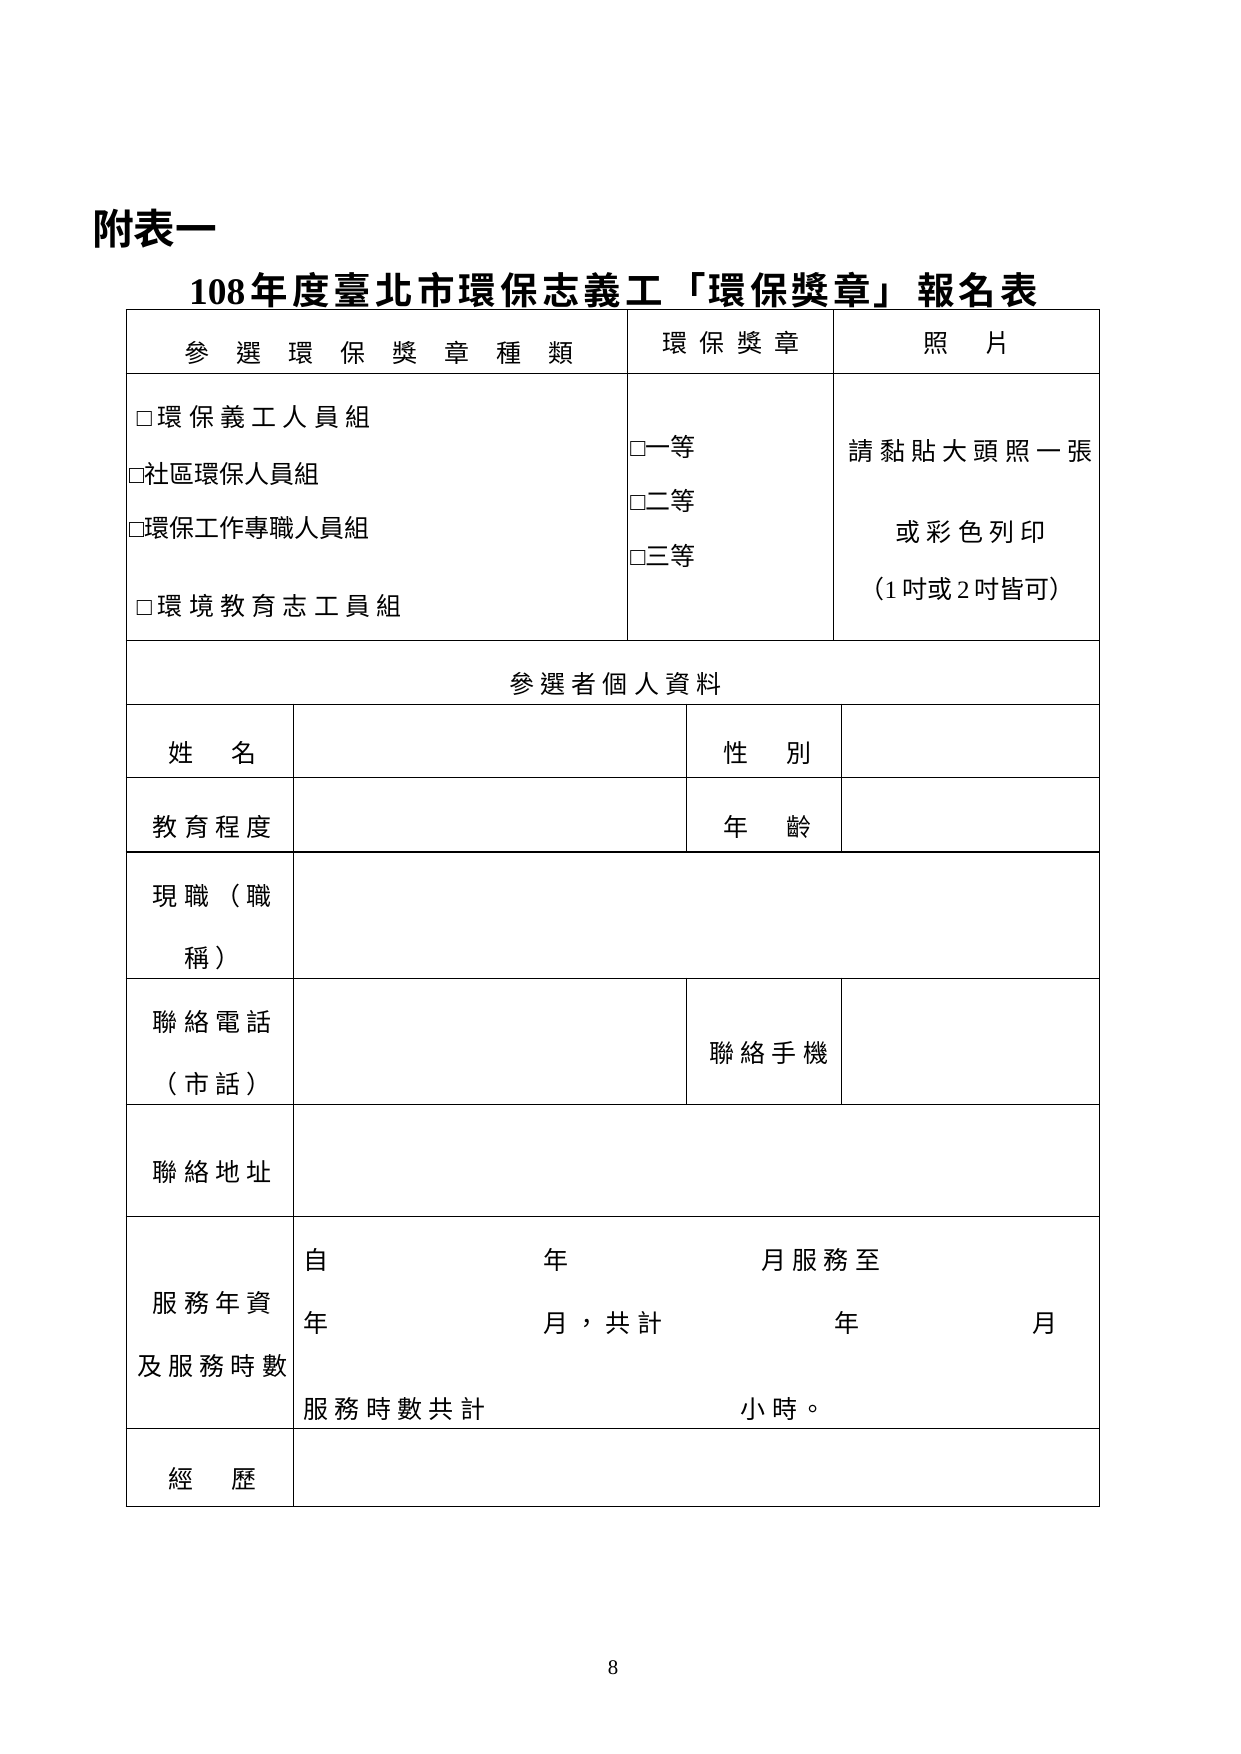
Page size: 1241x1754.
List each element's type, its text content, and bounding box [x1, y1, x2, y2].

table_header 照 片 [834, 310, 1099, 373]
table_cell 聯絡電話 （市話） [127, 979, 293, 1103]
table_cell [294, 1105, 1099, 1216]
text 108年度臺北市環保志義工「環保獎章」報名表 [92, 247, 1134, 309]
table_cell □環保義工人員組 □社區環保人員組 □環保工作專職人員組 □環境教育志工員組 [127, 374, 627, 640]
table_cell [294, 705, 686, 777]
table_cell 自 年 月服務至 年 月，共計 年 月 服務時數共計 小時。 [294, 1217, 1099, 1428]
table_cell □一等 □二等 □三等 [628, 374, 833, 640]
table_header 參 選 環 保 獎 章 種 類 [127, 310, 627, 373]
table_cell [842, 979, 1099, 1103]
table_header 環 保 獎 章 [628, 310, 833, 373]
table_cell [294, 979, 686, 1103]
table_cell 聯絡手機 [687, 979, 841, 1103]
table_cell [842, 705, 1099, 777]
table_cell 參選者個人資料 [127, 641, 1099, 703]
table_cell 教育程度 [127, 778, 293, 851]
table_cell 請黏貼大頭照一張 或彩色列印 （1吋或2吋皆可） [834, 374, 1099, 640]
text 附表一 [92, 184, 1134, 247]
table_cell 現職（職稱） [127, 853, 293, 977]
table_cell [294, 778, 686, 851]
table_cell 經 歷 [127, 1429, 293, 1506]
table_cell 性 別 [687, 705, 841, 777]
table_cell 服務年資 及服務時數 [127, 1217, 293, 1428]
table_cell [294, 1429, 1099, 1506]
table_cell 姓 名 [127, 705, 293, 777]
table_cell 年 齡 [687, 778, 841, 851]
table_cell [842, 778, 1099, 851]
table_cell 聯絡地址 [127, 1105, 293, 1216]
table_cell [294, 853, 1099, 977]
